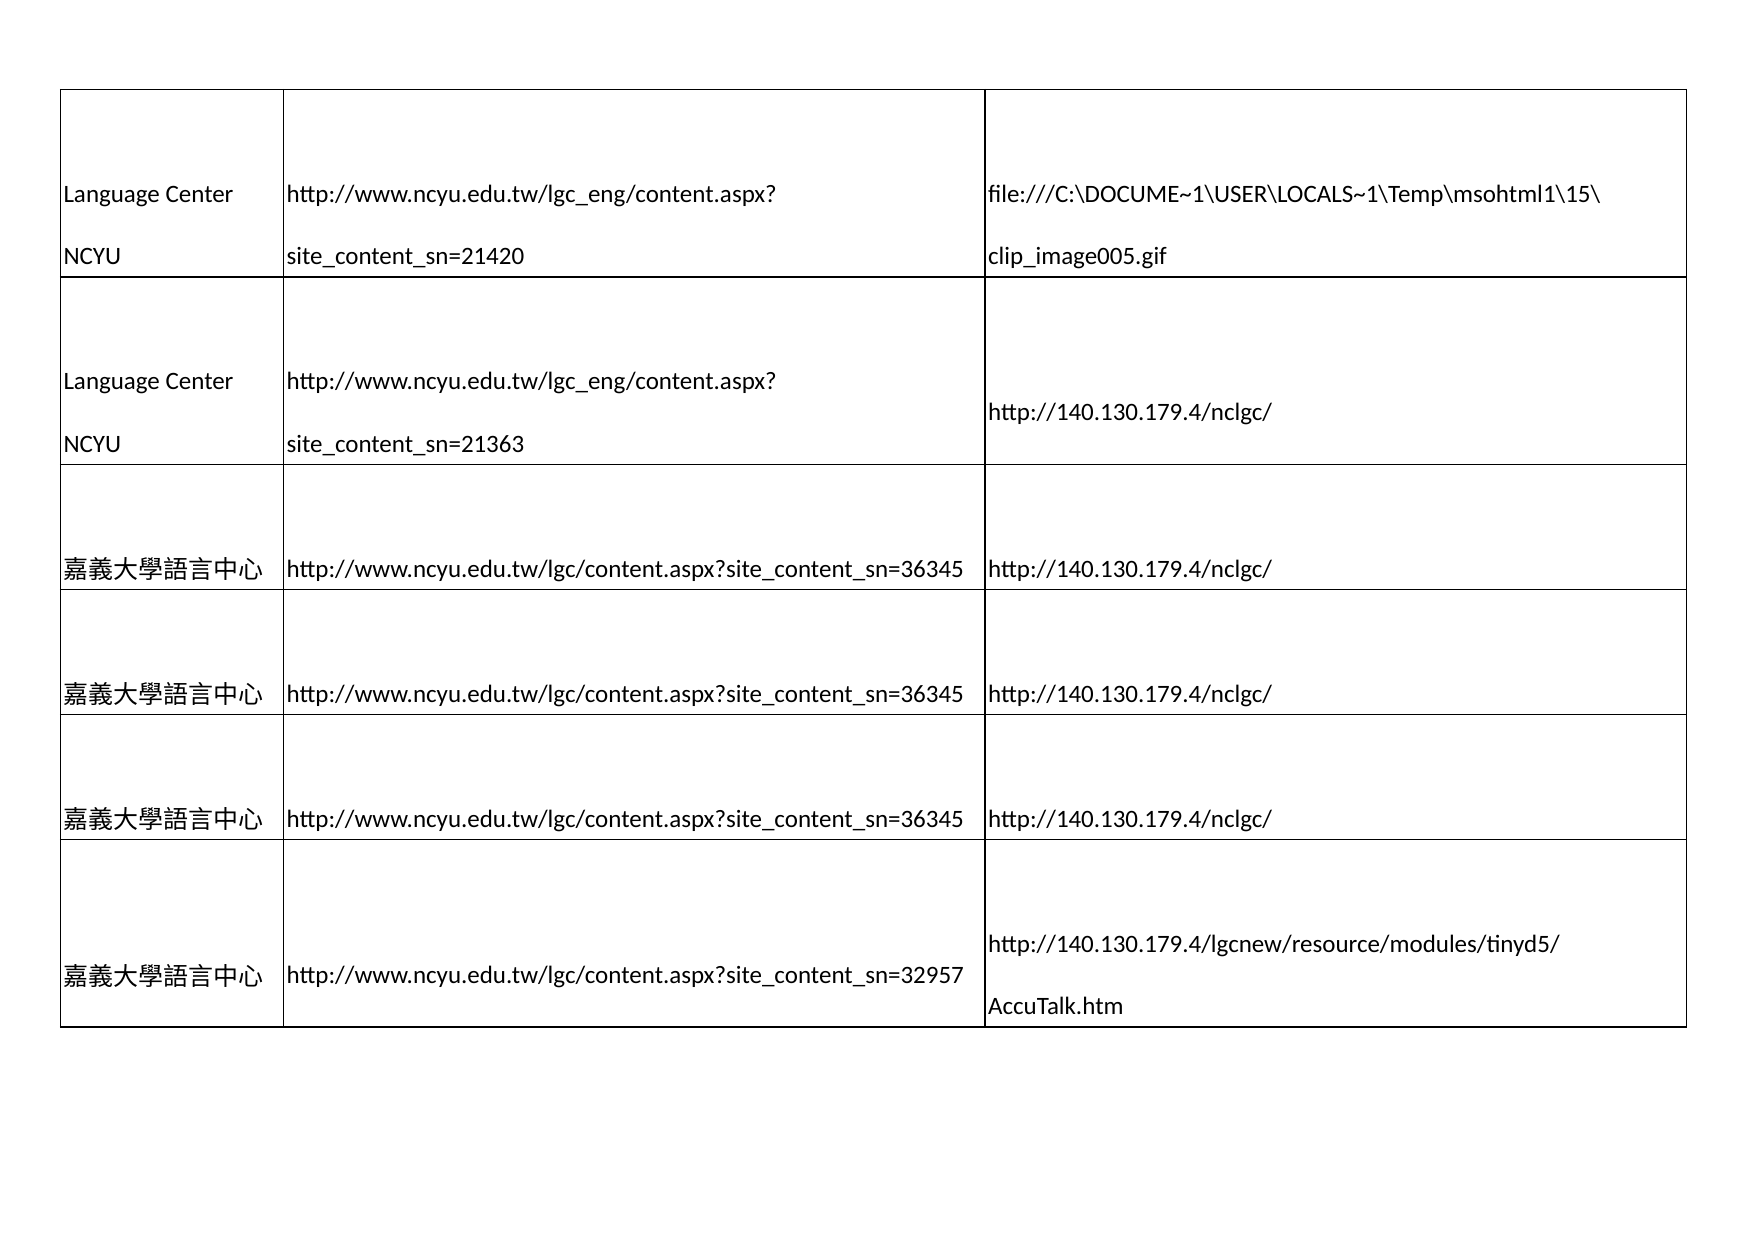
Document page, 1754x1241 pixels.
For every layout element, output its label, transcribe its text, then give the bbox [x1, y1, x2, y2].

table_cell http://www.ncyu.edu.tw/lgc_eng/content.aspx?site_content_sn=21363 [284, 278, 984, 464]
table_cell http://www.ncyu.edu.tw/lgc_eng/content.aspx?site_content_sn=21420 [284, 90, 984, 276]
table_cell 嘉義大學語言中心 [61, 715, 283, 839]
table_cell http://140.130.179.4/lgcnew/resource/modules/tinyd5/AccuTalk.htm [986, 840, 1686, 1026]
table_cell http://www.ncyu.edu.tw/lgc/content.aspx?site_content_sn=32957 [284, 840, 984, 1026]
table_cell 嘉義大學語言中心 [61, 840, 283, 1026]
table_cell http://www.ncyu.edu.tw/lgc/content.aspx?site_content_sn=36345 [284, 715, 984, 839]
table_cell Language Center NCYU [61, 90, 283, 276]
table_cell http://140.130.179.4/nclgc/ [986, 278, 1686, 464]
table_cell http://www.ncyu.edu.tw/lgc/content.aspx?site_content_sn=36345 [284, 590, 984, 714]
table_cell Language Center NCYU [61, 278, 283, 464]
table_cell file:///C:\DOCUME~1\USER\LOCALS~1\Temp\msohtml1\15\clip_image005.gif [986, 90, 1686, 276]
table_cell 嘉義大學語言中心 [61, 465, 283, 589]
table_cell http://140.130.179.4/nclgc/ [986, 715, 1686, 839]
table_cell http://140.130.179.4/nclgc/ [986, 465, 1686, 589]
table_cell http://140.130.179.4/nclgc/ [986, 590, 1686, 714]
table_cell http://www.ncyu.edu.tw/lgc/content.aspx?site_content_sn=36345 [284, 465, 984, 589]
table_cell 嘉義大學語言中心 [61, 590, 283, 714]
